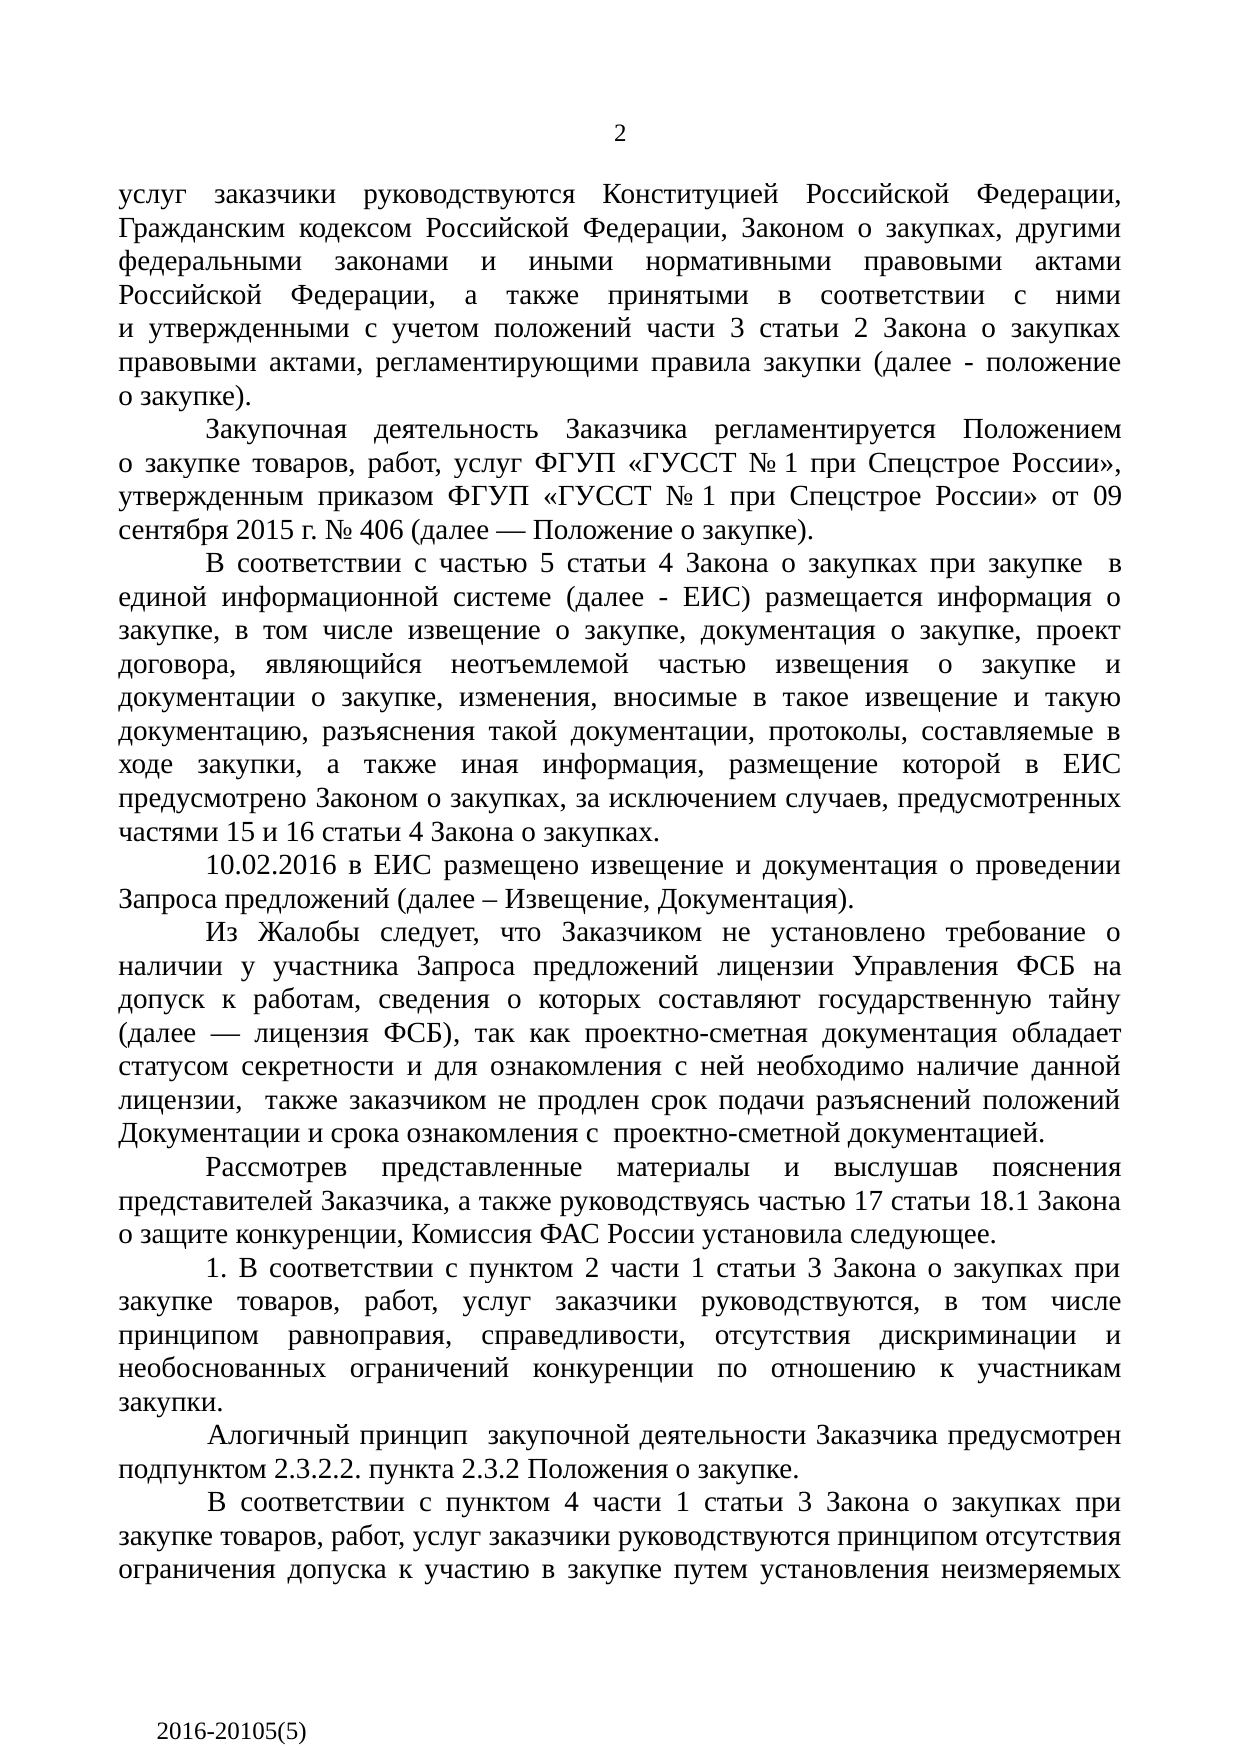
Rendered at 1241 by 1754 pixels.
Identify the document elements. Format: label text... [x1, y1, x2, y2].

text 10.02.2016 в ЕИС размещено извещение и документация о проведении Запроса предложений (далее – Извещение, Документация). [118, 847, 1122, 914]
text В соответствии с частью 5 статьи 4 Закона о закупках при закупке в единой информационной системе (далее - ЕИС) размещается информация о закупке, в том числе извещение о закупке, документация о закупке, проект договора, являющийся неотъемлемой частью извещения о закупке и документации о закупке, изменения, вносимые в такое извещение и такую документацию, разъяснения такой документации, протоколы, составляемые в ходе закупки, а также иная информация, размещение которой в ЕИС предусмотрено Законом о закупках, за исключением случаев, предусмотренных частями 15 и 16 статьи 4 Закона о закупках. [118, 545, 1122, 847]
text Алогичный принцип закупочной деятельности Заказчика предусмотрен подпунктом 2.3.2.2. пункта 2.3.2 Положения о закупке. [118, 1417, 1122, 1484]
text В соответствии с пунктом 4 части 1 статьи 3 Закона о закупках при закупке товаров, работ, услуг заказчики руководствуются принципом отсутствия ограничения допуска к участию в закупке путем установления неизмеряемых [118, 1484, 1122, 1585]
text услуг заказчики руководствуются Конституцией Российской Федерации, Гражданским кодексом Российской Федерации, Законом о закупках, другими федеральными законами и иными нормативными правовыми актами Российской Федерации, а также принятыми в соответствии с ними и утвержденными с учетом положений части 3 статьи 2 Закона о закупках правовыми актами, регламентирующими правила закупки (далее - положение о закупке). [118, 176, 1122, 411]
text 1. В соответствии с пунктом 2 части 1 статьи 3 Закона о закупках при закупке товаров, работ, услуг заказчики руководствуются, в том числе принципом равноправия, справедливости, отсутствия дискриминации и необоснованных ограничений конкуренции по отношению к участникам закупки. [118, 1250, 1122, 1417]
text Из Жалобы следует, что Заказчиком не установлено требование о наличии у участника Запроса предложений лицензии Управления ФСБ на допуск к работам, сведения о которых составляют государственную тайну (далее — лицензия ФСБ), так как проектно-сметная документация обладает статусом секретности и для ознакомления с ней необходимо наличие данной лицензии, также заказчиком не продлен срок подачи разъяснений положений Документации и срока ознакомления с проектно-сметной документацией. [118, 914, 1122, 1149]
text Рассмотрев представленные материалы и выслушав пояснения представителей Заказчика, а также руководствуясь частью 17 статьи 18.1 Закона о защите конкуренции, Комиссия ФАС России установила следующее. [118, 1149, 1122, 1250]
text Закупочная деятельность Заказчика регламентируется Положением о закупке товаров, работ, услуг ФГУП «ГУССТ № 1 при Спецстрое России», утвержденным приказом ФГУП «ГУССТ № 1 при Спецстрое России» от 09 сентября 2015 г. № 406 (далее — Положение о закупке). [118, 411, 1122, 545]
